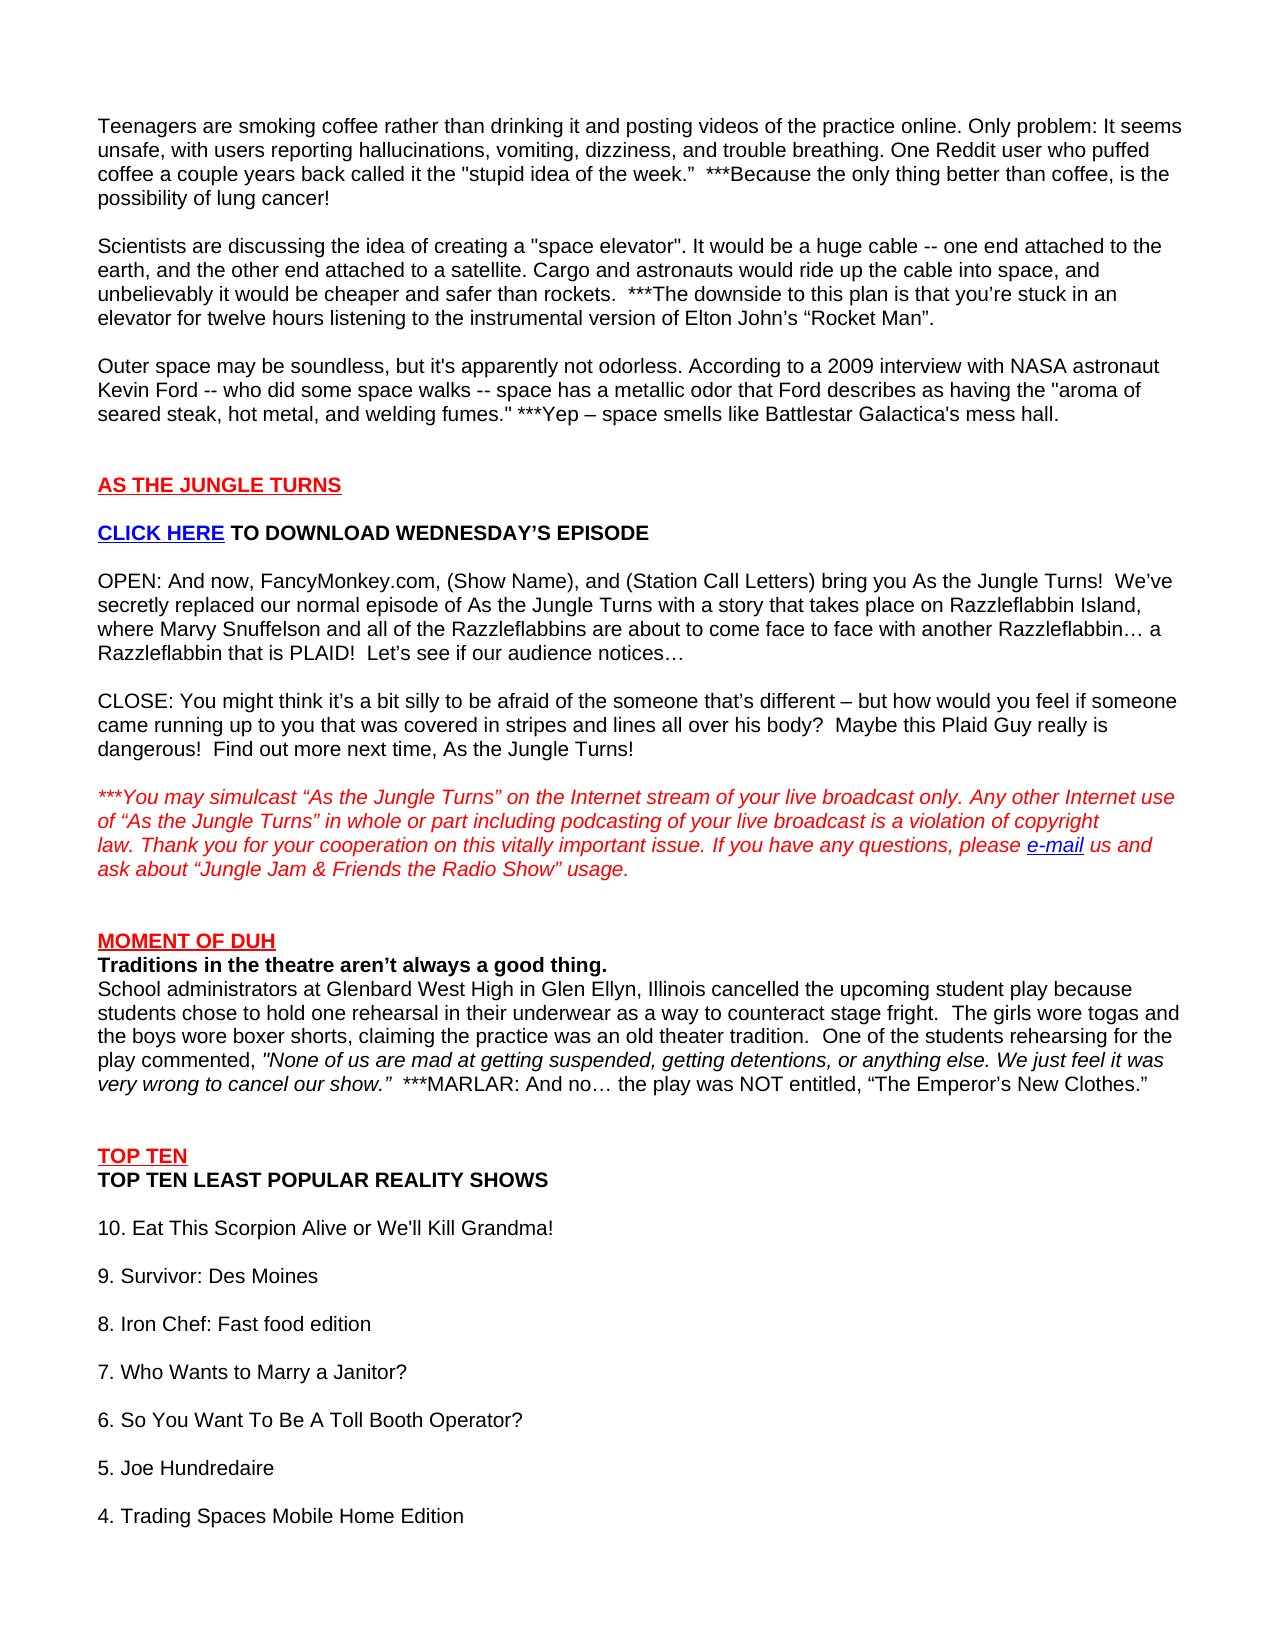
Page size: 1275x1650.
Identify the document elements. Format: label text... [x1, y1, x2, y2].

text 4. Trading Spaces Mobile Home Edition [97, 1503, 1185, 1527]
text ***You may simulcast “As the Jungle Turns” on the Internet stream of your live broadcast only. Any other Internet use of “As the Jungle Turns” in whole or part including podcasting of your live broadcast is a violation of copyright law. Thank you for your cooperation on this vitally important issue. If you have any questions, please e-mail us and ask about “Jungle Jam & Friends the Radio Show” usage. [97, 785, 1185, 881]
text 6. So You Want To Be A Toll Booth Operator? [97, 1408, 1185, 1432]
text 9. Survivor: Des Moines [97, 1264, 1185, 1288]
text 10. Eat This Scorpion Alive or We'll Kill Grandma! [97, 1216, 1185, 1240]
text 8. Iron Chef: Fast food edition [97, 1312, 1185, 1336]
text AS THE JUNGLE TURNS [97, 473, 1185, 497]
text Traditions in the theatre aren’t always a good thing. [97, 952, 1185, 976]
text Outer space may be soundless, but it's apparently not odorless. According to a 2009 interview with NASA astronaut Kevin Ford -- who did some space walks -- space has a metallic odor that Ford describes as having the "aroma of seared steak, hot metal, and welding fumes." ***Yep – space smells like Battlestar Galactica's mess hall. [97, 353, 1185, 425]
text 7. Who Wants to Marry a Janitor? [97, 1360, 1185, 1384]
text OPEN: And now, FancyMonkey.com, (Show Name), and (Station Call Letters) bring you As the Jungle Turns! We’ve secretly replaced our normal episode of As the Jungle Turns with a story that takes place on Razzleflabbin Island, where Marvy Snuffelson and all of the Razzleflabbins are about to come face to face with another Razzleflabbin… a Razzleflabbin that is PLAID! Let’s see if our audience notices… [97, 569, 1185, 665]
text TOP TEN LEAST POPULAR REALITY SHOWS [97, 1168, 1185, 1192]
text MOMENT OF DUH [97, 928, 1185, 952]
text CLICK HERE TO DOWNLOAD WEDNESDAY’S EPISODE [97, 521, 1185, 545]
text 5. Joe Hundredaire [97, 1456, 1185, 1479]
text School administrators at Glenbard West High in Glen Ellyn, Illinois cancelled the upcoming student play because students chose to hold one rehearsal in their underwear as a way to counteract stage fright. The girls wore togas and the boys wore boxer shorts, claiming the practice was an old theater tradition. One of the students rehearsing for the play commented, "None of us are mad at getting suspended, getting detentions, or anything else. We just feel it was very wrong to cancel our show.” ***MARLAR: And no… the play was NOT entitled, “The Emperor’s New Clothes.” [97, 976, 1185, 1096]
text TOP TEN [97, 1144, 1185, 1168]
text Scientists are discussing the idea of creating a "space elevator". It would be a huge cable -- one end attached to the earth, and the other end attached to a satellite. Cargo and astronauts would ride up the cable into space, and unbelievably it would be cheaper and safer than rockets. ***The downside to this plan is that you’re stuck in an elevator for twelve hours listening to the instrumental version of Elton John’s “Rocket Man”. [97, 234, 1185, 329]
text Teenagers are smoking coffee rather than drinking it and posting videos of the practice online. Only problem: It seems unsafe, with users reporting hallucinations, vomiting, dizziness, and trouble breathing. One Reddit user who puffed coffee a couple years back called it the "stupid idea of the week.” ***Because the only thing better than coffee, is the possibility of lung cancer! [97, 114, 1185, 210]
text CLOSE: You might think it’s a bit silly to be afraid of the someone that’s different – but how would you feel if someone came running up to you that was covered in stripes and lines all over his body? Maybe this Plaid Guy really is dangerous! Find out more next time, As the Jungle Turns! [97, 689, 1185, 761]
